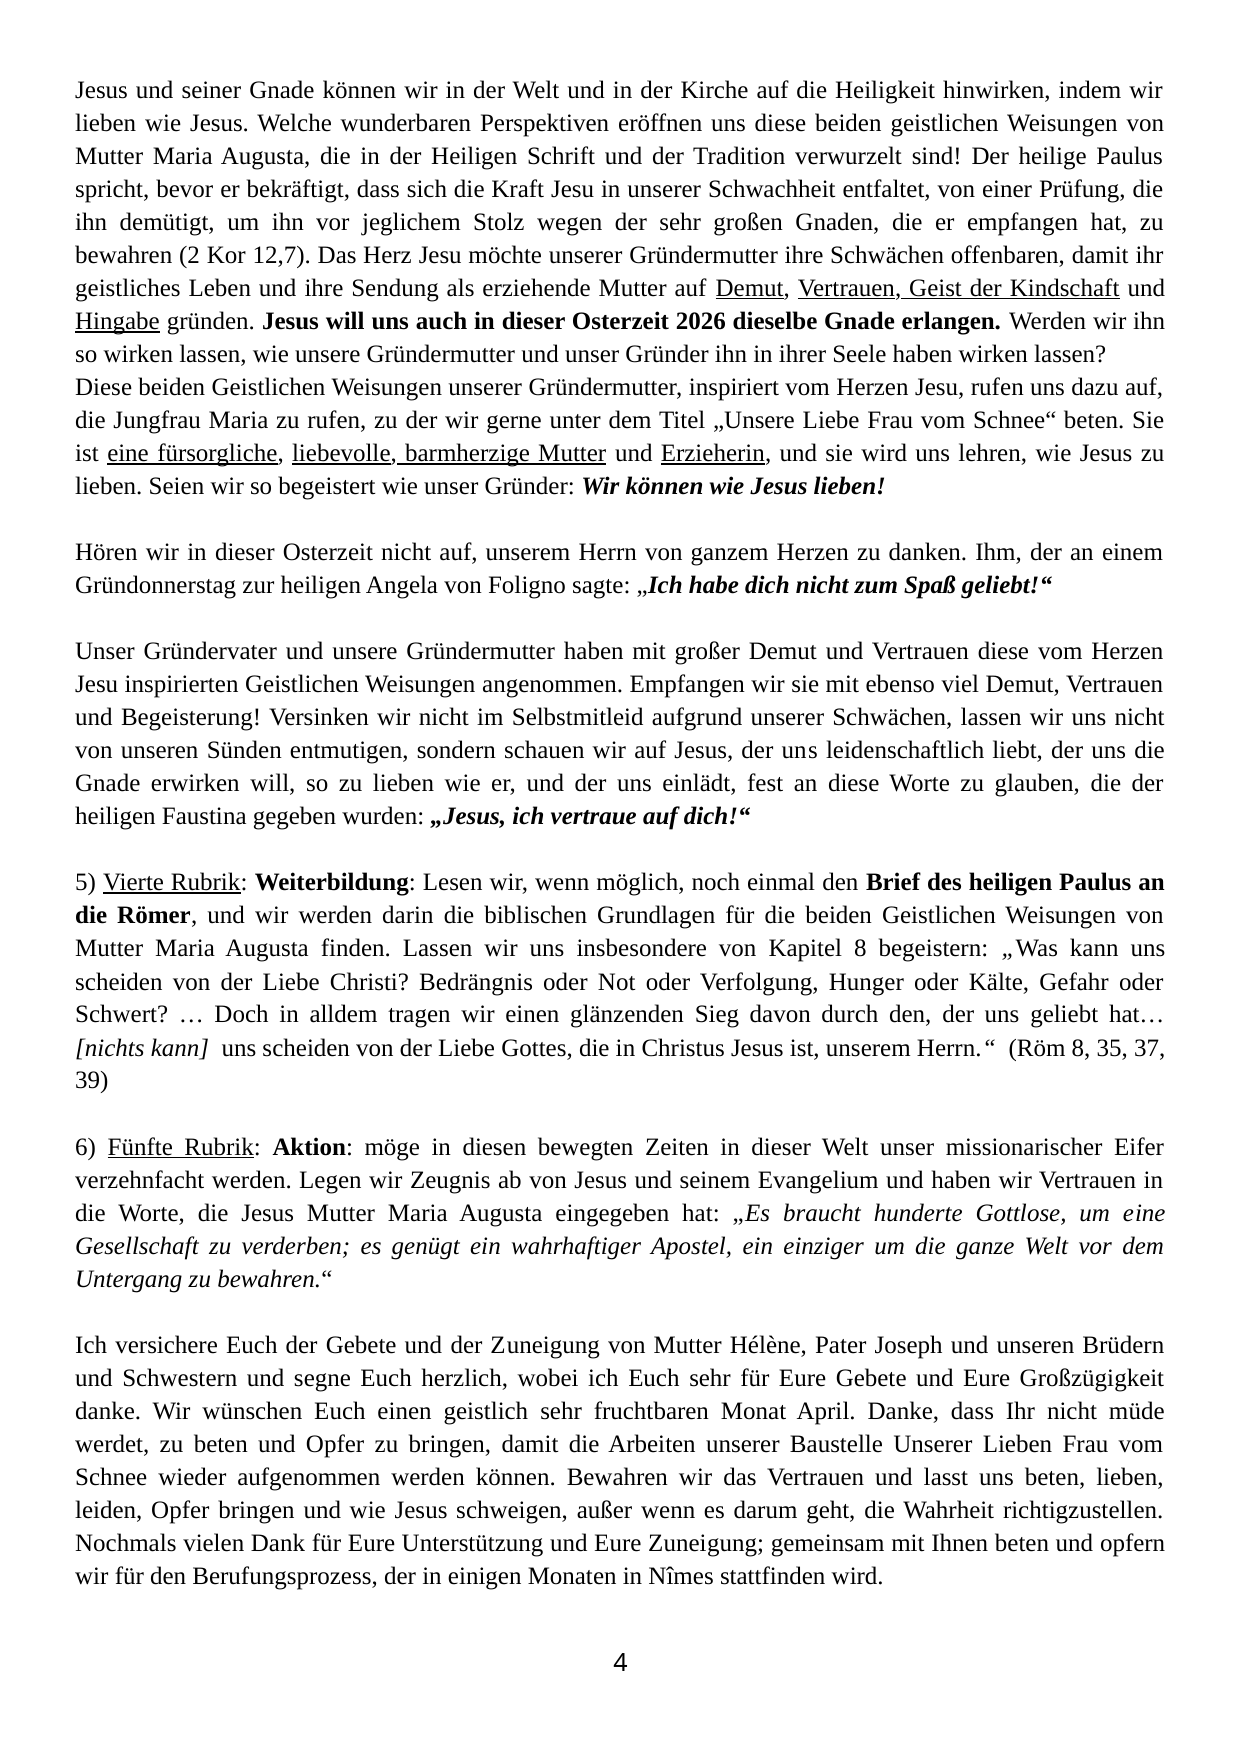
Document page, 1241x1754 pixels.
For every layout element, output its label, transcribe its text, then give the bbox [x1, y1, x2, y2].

text 5) Vierte Rubrik: Weiterbildung: Lesen wir, wenn möglich, noch einmal den Brief des heiligen Paulus an die Römer, und wir werden darin die biblischen Grundlagen für die beiden Geistlichen Weisungen von Mutter Maria Augusta finden. Lassen wir uns insbesondere von Kapitel 8 begeistern: „Was kann uns scheiden von der Liebe Christi? Bedrängnis oder Not oder Verfolgung, Hunger oder Kälte, Gefahr oder Schwert? … Doch in alldem tragen wir einen glänzenden Sieg davon durch den, der uns geliebt hat… [nichts kann] uns scheiden von der Liebe Gottes, die in Christus Jesus ist, unserem Herrn.“ (Röm 8, 35, 37, 39) [75, 867, 1165, 1094]
text Diese beiden Geistlichen Weisungen unserer Gründermutter, inspiriert vom Herzen Jesu, rufen uns dazu auf, die Jungfrau Maria zu rufen, zu der wir gerne unter dem Titel „Unsere Liebe Frau vom Schnee“ beten. Sie ist eine fürsorgliche, liebevolle, barmherzige Mutter und Erzieherin, und sie wird uns lehren, wie Jesus zu lieben. Seien wir so begeistert wie unser Gründer: Wir können wie Jesus lieben! [75, 372, 1165, 500]
text 6) Fünfte Rubrik: Aktion: möge in diesen bewegten Zeiten in dieser Welt unser missionarischer Eifer verzehnfacht werden. Legen wir Zeugnis ab von Jesus und seinem Evangelium und haben wir Vertrauen in die Worte, die Jesus Mutter Maria Augusta eingegeben hat: „Es braucht hunderte Gottlose, um eine Gesellschaft zu verderben; es genügt ein wahrhaftiger Apostel, ein einziger um die ganze Welt vor dem Untergang zu bewahren.“ [75, 1132, 1165, 1292]
text Ich versichere Euch der Gebete und der Zuneigung von Mutter Hélène, Pater Joseph und unseren Brüdern und Schwestern und segne Euch herzlich, wobei ich Euch sehr für Eure Gebete und Eure Großzügigkeit danke. Wir wünschen Euch einen geistlich sehr fruchtbaren Monat April. Danke, dass Ihr nicht müde werdet, zu beten und Opfer zu bringen, damit die Arbeiten unserer Baustelle Unserer Lieben Frau vom Schnee wieder aufgenommen werden können. Bewahren wir das Vertrauen und lasst uns beten, lieben, leiden, Opfer bringen und wie Jesus schweigen, außer wenn es darum geht, die Wahrheit richtigzustellen. Nochmals vielen Dank für Eure Unterstützung und Eure Zuneigung; gemeinsam mit Ihnen beten und opfern wir für den Berufungsprozess, der in einigen Monaten in Nîmes stattfinden wird. [75, 1330, 1165, 1590]
text Hören wir in dieser Osterzeit nicht auf, unserem Herrn von ganzem Herzen zu danken. Ihm, der an einem Gründonnerstag zur heiligen Angela von Foligno sagte: „Ich habe dich nicht zum Spaß geliebt!“ [75, 537, 1165, 599]
text Jesus und seiner Gnade können wir in der Welt und in der Kirche auf die Heiligkeit hinwirken, indem wir lieben wie Jesus. Welche wunderbaren Perspektiven eröffnen uns diese beiden geistlichen Weisungen von Mutter Maria Augusta, die in der Heiligen Schrift und der Tradition verwurzelt sind! Der heilige Paulus spricht, bevor er bekräftigt, dass sich die Kraft Jesu in unserer Schwachheit entfaltet, von einer Prüfung, die ihn demütigt, um ihn vor jeglichem Stolz wegen der sehr großen Gnaden, die er empfangen hat, zu bewahren (2 Kor 12,7). Das Herz Jesu möchte unserer Gründermutter ihre Schwächen offenbaren, damit ihr geistliches Leben und ihre Sendung als erziehende Mutter auf Demut, Vertrauen, Geist der Kindschaft und Hingabe gründen. Jesus will uns auch in dieser Osterzeit 2026 dieselbe Gnade erlangen. Werden wir ihn so wirken lassen, wie unsere Gründermutter und unser Gründer ihn in ihrer Seele haben wirken lassen? [75, 75, 1165, 368]
text Unser Gründervater und unsere Gründermutter haben mit großer Demut und Vertrauen diese vom Herzen Jesu inspirierten Geistlichen Weisungen angenommen. Empfangen wir sie mit ebenso viel Demut, Vertrauen und Begeisterung! Versinken wir nicht im Selbstmitleid aufgrund unserer Schwächen, lassen wir uns nicht von unseren Sünden entmutigen, sondern schauen wir auf Jesus, der uns leidenschaftlich liebt, der uns die Gnade erwirken will, so zu lieben wie er, und der uns einlädt, fest an diese Worte zu glauben, die der heiligen Faustina gegeben wurden: „Jesus, ich vertraue auf dich!“ [75, 636, 1165, 830]
